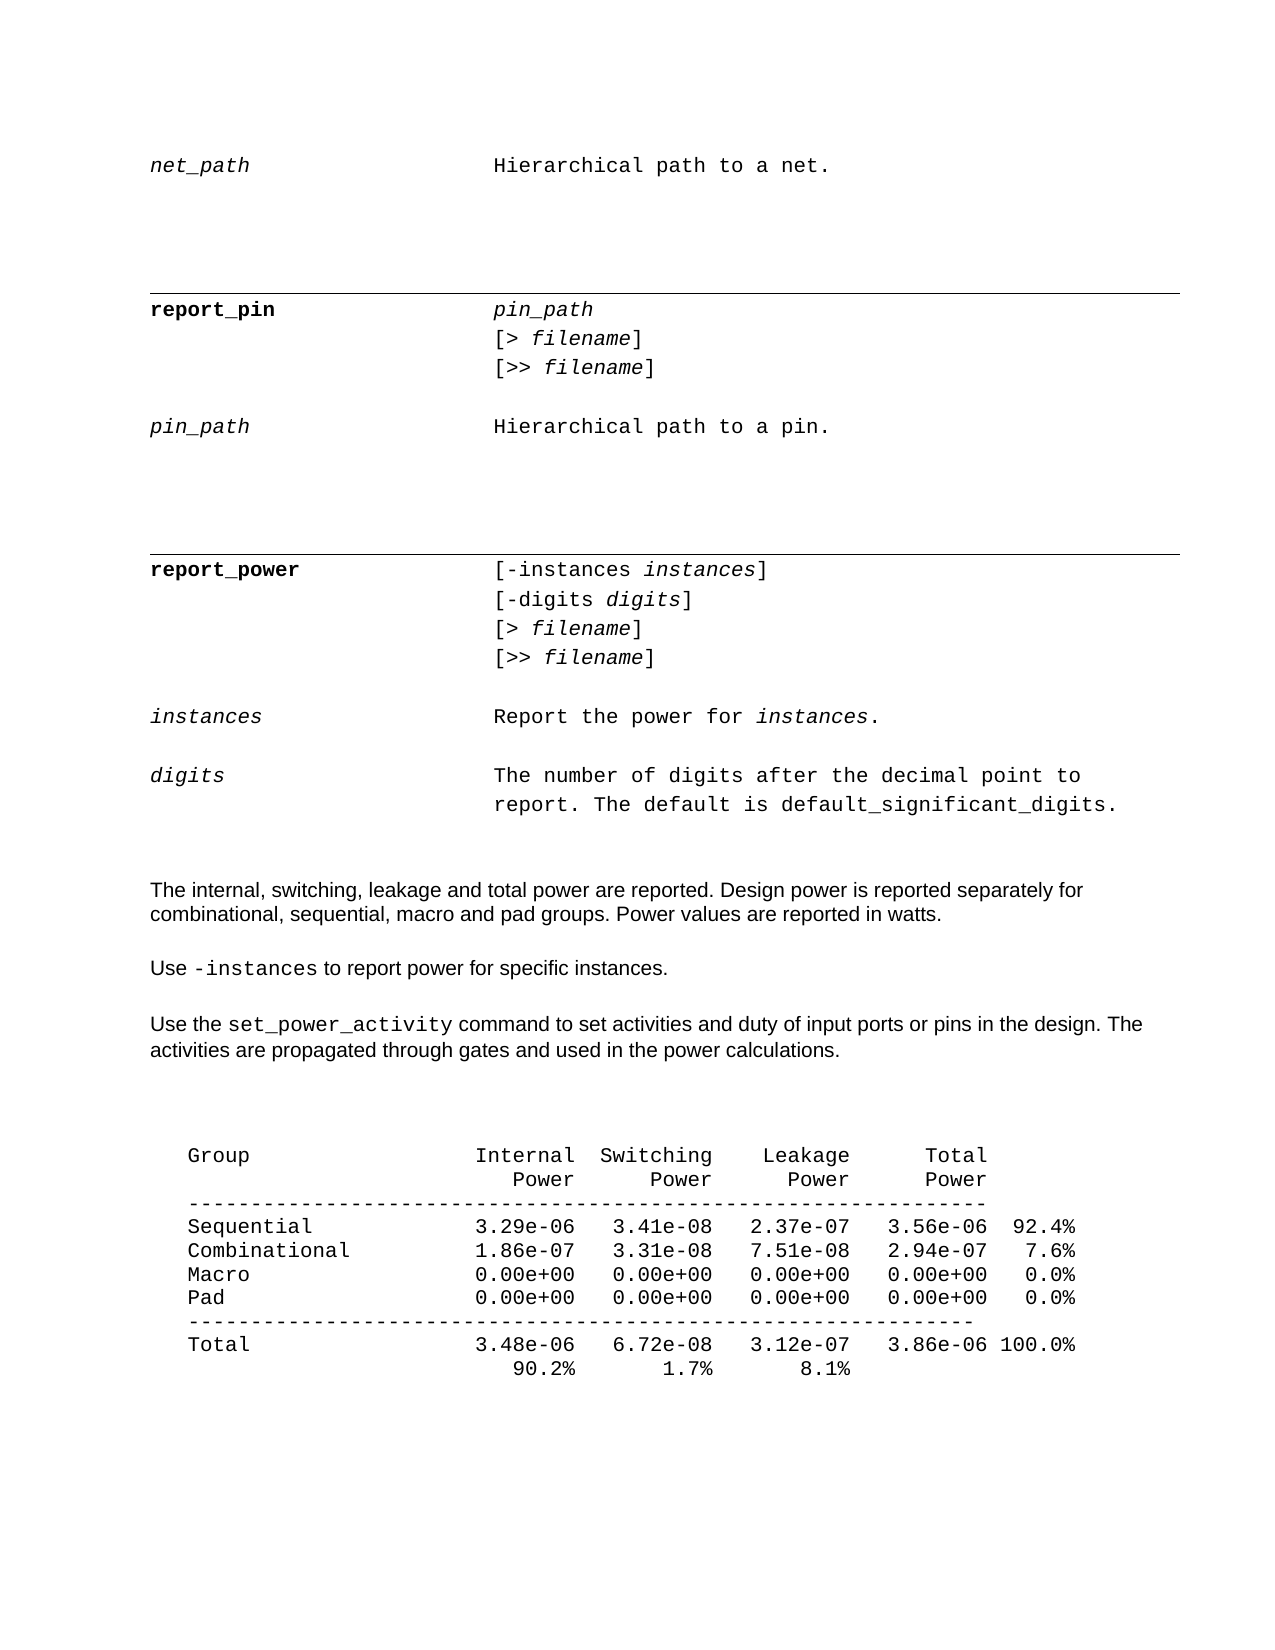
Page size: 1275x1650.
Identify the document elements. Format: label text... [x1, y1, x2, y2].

table_header report_power [150, 555, 493, 701]
text Group Internal Switching Leakage Total Power Power Power Power ---------------------------------------------------------------- Sequential 3.29e-06 3.41e-08 2.37e-07 3.56e-06 92.4% Combinational 1.86e-07 3.31e-08 7.51e-08 2.94e-07 7.6% Macro 0.00e+00 0.00e+00 0.00e+00 0.00e+00 0.0% Pad 0.00e+00 0.00e+00 0.00e+00 0.00e+00 0.0% --------------------------------------------------------------- Total 3.48e-06 6.72e-08 3.12e-07 3.86e-06 100.0% 90.2% 1.7% 8.1% [187, 1145, 1180, 1382]
table_cell instances [150, 701, 493, 760]
text Use the set_power_activity command to set activities and duty of input ports or pins in the design. The activities are propagated through gates and used in the power calculations. [150, 1012, 1180, 1062]
table_cell pin_path [150, 411, 493, 470]
table_header pin_path [> filename] [>> filename] [493, 294, 1180, 411]
table_cell Hierarchical path to a net. [493, 150, 1180, 209]
table_cell Hierarchical path to a pin. [493, 411, 1180, 470]
text Use -instances to report power for specific instances. [150, 956, 1180, 982]
text The internal, switching, leakage and total power are reported. Design power is reported separately for combinational, sequential, macro and pad groups. Power values are reported in watts. [150, 878, 1180, 926]
table_cell net_path [150, 150, 493, 209]
table_header report_pin [150, 294, 493, 411]
table_cell The number of digits after the decimal point to report. The default is default_significant_digits. [493, 760, 1180, 848]
table_cell digits [150, 760, 493, 848]
table_header [-instances instances] [-digits digits] [> filename] [>> filename] [493, 555, 1180, 701]
table_cell Report the power for instances. [493, 701, 1180, 760]
